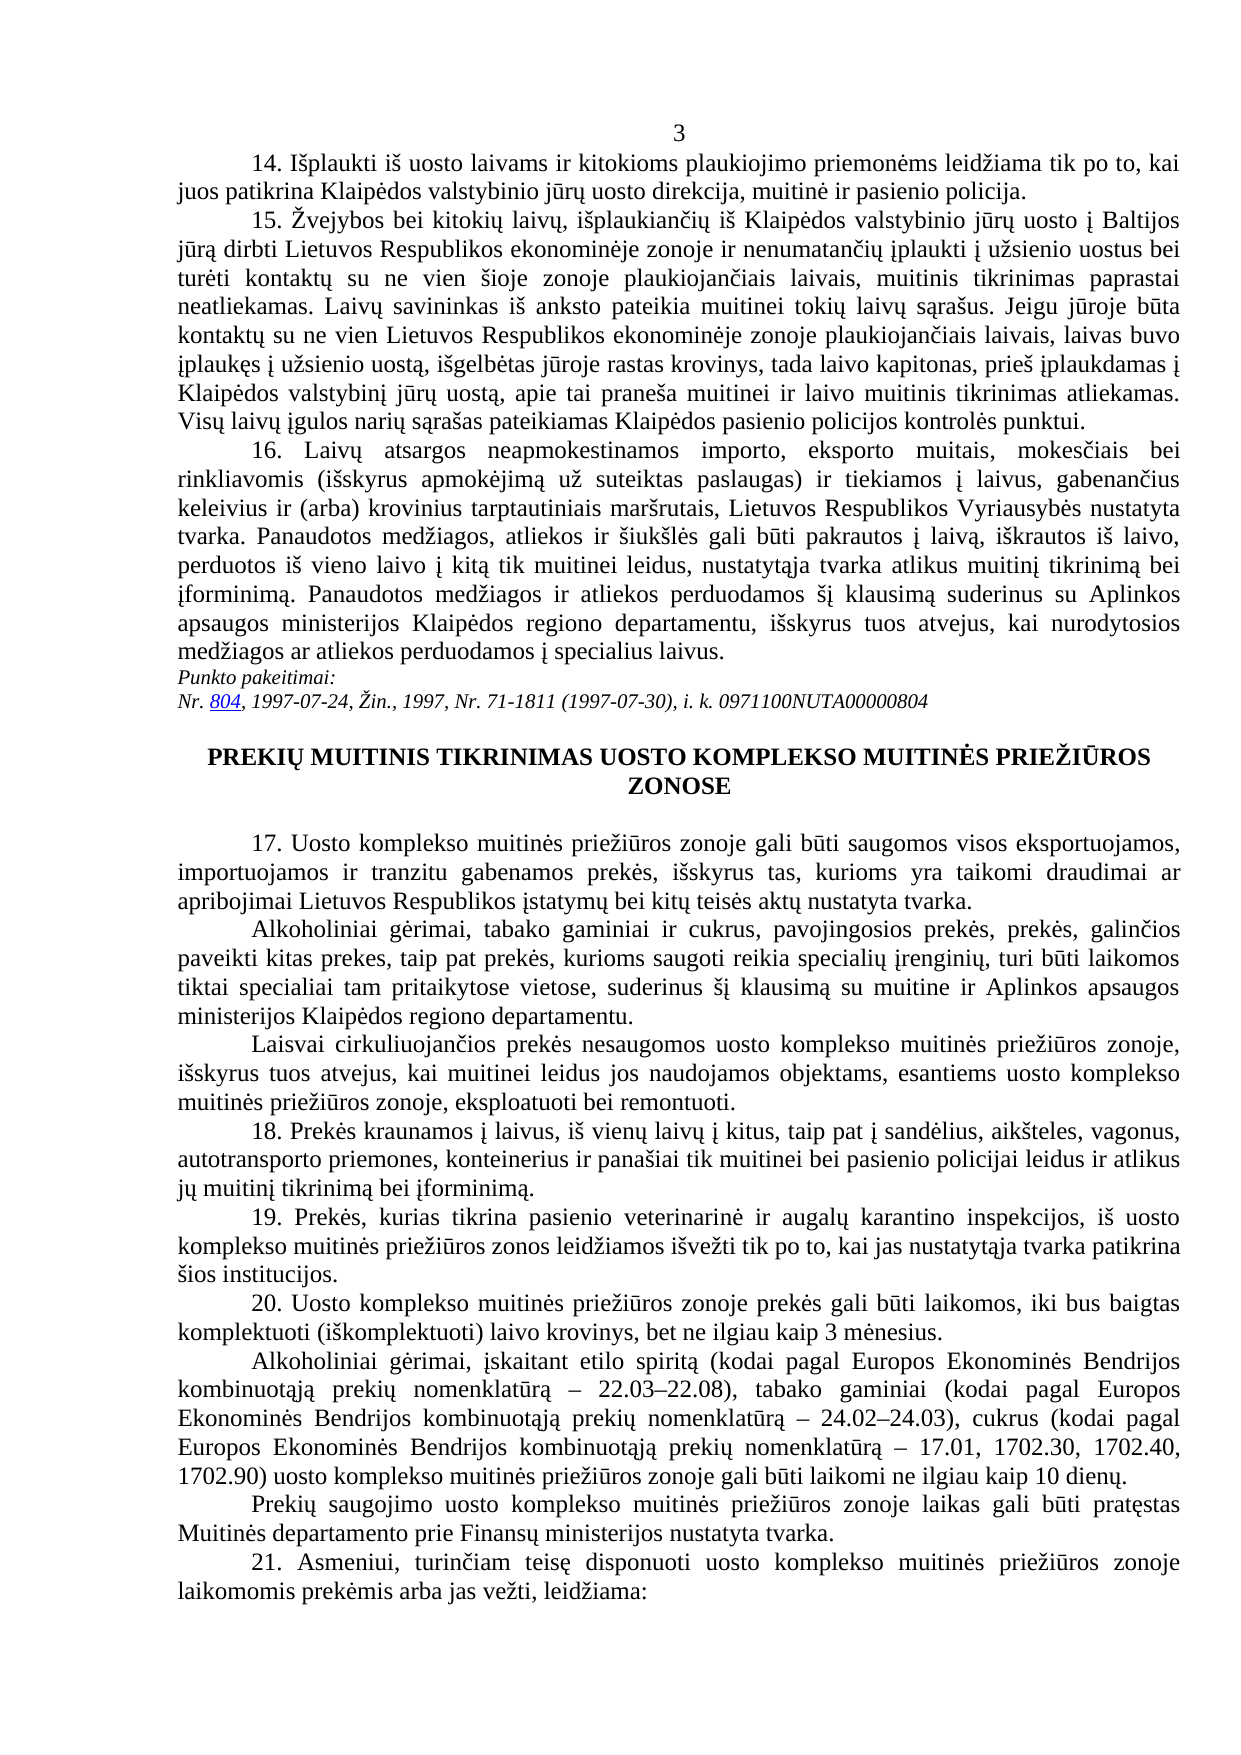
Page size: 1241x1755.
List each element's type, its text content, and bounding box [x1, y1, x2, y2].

text 14. Išplaukti iš uosto laivams ir kitokioms plaukiojimo priemonėms leidžiama tik po to, kai juos patikrina Klaipėdos valstybinio jūrų uosto direkcija, muitinė ir pasienio policija. [177, 148, 1181, 205]
text Prekių saugojimo uosto komplekso muitinės priežiūros zonoje laikas gali būti pratęstas Muitinės departamento prie Finansų ministerijos nustatyta tvarka. [177, 1489, 1181, 1547]
text PREKIŲ MUITINIS TIKRINIMAS UOSTO KOMPLEKSO MUITINĖS PRIEŽIŪROS ZONOSE [177, 742, 1181, 799]
text 16. Laivų atsargos neapmokestinamos importo, eksporto muitais, mokesčiais bei rinkliavomis (išskyrus apmokėjimą už suteiktas paslaugas) ir tiekiamos į laivus, gabenančius keleivius ir (arba) krovinius tarptautiniais maršrutais, Lietuvos Respublikos Vyriausybės nustatyta tvarka. Panaudotos medžiagos, atliekos ir šiukšlės gali būti pakrautos į laivą, iškrautos iš laivo, perduotos iš vieno laivo į kitą tik muitinei leidus, nustatytąja tvarka atlikus muitinį tikrinimą bei įforminimą. Panaudotos medžiagos ir atliekos perduodamos šį klausimą suderinus su Aplinkos apsaugos ministerijos Klaipėdos regiono departamentu, išskyrus tuos atvejus, kai nurodytosios medžiagos ar atliekos perduodamos į specialius laivus. [177, 435, 1181, 665]
text 17. Uosto komplekso muitinės priežiūros zonoje gali būti saugomos visos eksportuojamos, importuojamos ir tranzitu gabenamos prekės, išskyrus tas, kurioms yra taikomi draudimai ar apribojimai Lietuvos Respublikos įstatymų bei kitų teisės aktų nustatyta tvarka. [177, 828, 1181, 914]
text 18. Prekės kraunamos į laivus, iš vienų laivų į kitus, taip pat į sandėlius, aikšteles, vagonus, autotransporto priemones, konteinerius ir panašiai tik muitinei bei pasienio policijai leidus ir atlikus jų muitinį tikrinimą bei įforminimą. [177, 1116, 1181, 1202]
text 19. Prekės, kurias tikrina pasienio veterinarinė ir augalų karantino inspekcijos, iš uosto komplekso muitinės priežiūros zonos leidžiamos išvežti tik po to, kai jas nustatytąja tvarka patikrina šios institucijos. [177, 1202, 1181, 1288]
text Alkoholiniai gėrimai, tabako gaminiai ir cukrus, pavojingosios prekės, prekės, galinčios paveikti kitas prekes, taip pat prekės, kurioms saugoti reikia specialių įrenginių, turi būti laikomos tiktai specialiai tam pritaikytose vietose, suderinus šį klausimą su muitine ir Aplinkos apsaugos ministerijos Klaipėdos regiono departamentu. [177, 914, 1181, 1029]
text Laisvai cirkuliuojančios prekės nesaugomos uosto komplekso muitinės priežiūros zonoje, išskyrus tuos atvejus, kai muitinei leidus jos naudojamos objektams, esantiems uosto komplekso muitinės priežiūros zonoje, eksploatuoti bei remontuoti. [177, 1029, 1181, 1116]
text Nr. 804, 1997-07-24, Žin., 1997, Nr. 71-1811 (1997-07-30), i. k. 0971100NUTA00000804 [177, 689, 1181, 713]
text 20. Uosto komplekso muitinės priežiūros zonoje prekės gali būti laikomos, iki bus baigtas komplektuoti (iškomplektuoti) laivo krovinys, bet ne ilgiau kaip 3 mėnesius. [177, 1288, 1181, 1346]
text 21. Asmeniui, turinčiam teisę disponuoti uosto komplekso muitinės priežiūros zonoje laikomomis prekėmis arba jas vežti, leidžiama: [177, 1547, 1181, 1604]
text 15. Žvejybos bei kitokių laivų, išplaukiančių iš Klaipėdos valstybinio jūrų uosto į Baltijos jūrą dirbti Lietuvos Respublikos ekonominėje zonoje ir nenumatančių įplaukti į užsienio uostus bei turėti kontaktų su ne vien šioje zonoje plaukiojančiais laivais, muitinis tikrinimas paprastai neatliekamas. Laivų savininkas iš anksto pateikia muitinei tokių laivų sąrašus. Jeigu jūroje būta kontaktų su ne vien Lietuvos Respublikos ekonominėje zonoje plaukiojančiais laivais, laivas buvo įplaukęs į užsienio uostą, išgelbėtas jūroje rastas krovinys, tada laivo kapitonas, prieš įplaukdamas į Klaipėdos valstybinį jūrų uostą, apie tai praneša muitinei ir laivo muitinis tikrinimas atliekamas. Visų laivų įgulos narių sąrašas pateikiamas Klaipėdos pasienio policijos kontrolės punktui. [177, 205, 1181, 435]
text Alkoholiniai gėrimai, įskaitant etilo spiritą (kodai pagal Europos Ekonominės Bendrijos kombinuotąją prekių nomenklatūrą – 22.03–22.08), tabako gaminiai (kodai pagal Europos Ekonominės Bendrijos kombinuotąją prekių nomenklatūrą – 24.02–24.03), cukrus (kodai pagal Europos Ekonominės Bendrijos kombinuotąją prekių nomenklatūrą – 17.01, 1702.30, 1702.40, 1702.90) uosto komplekso muitinės priežiūros zonoje gali būti laikomi ne ilgiau kaip 10 dienų. [177, 1346, 1181, 1489]
text Punkto pakeitimai: [177, 665, 1181, 689]
